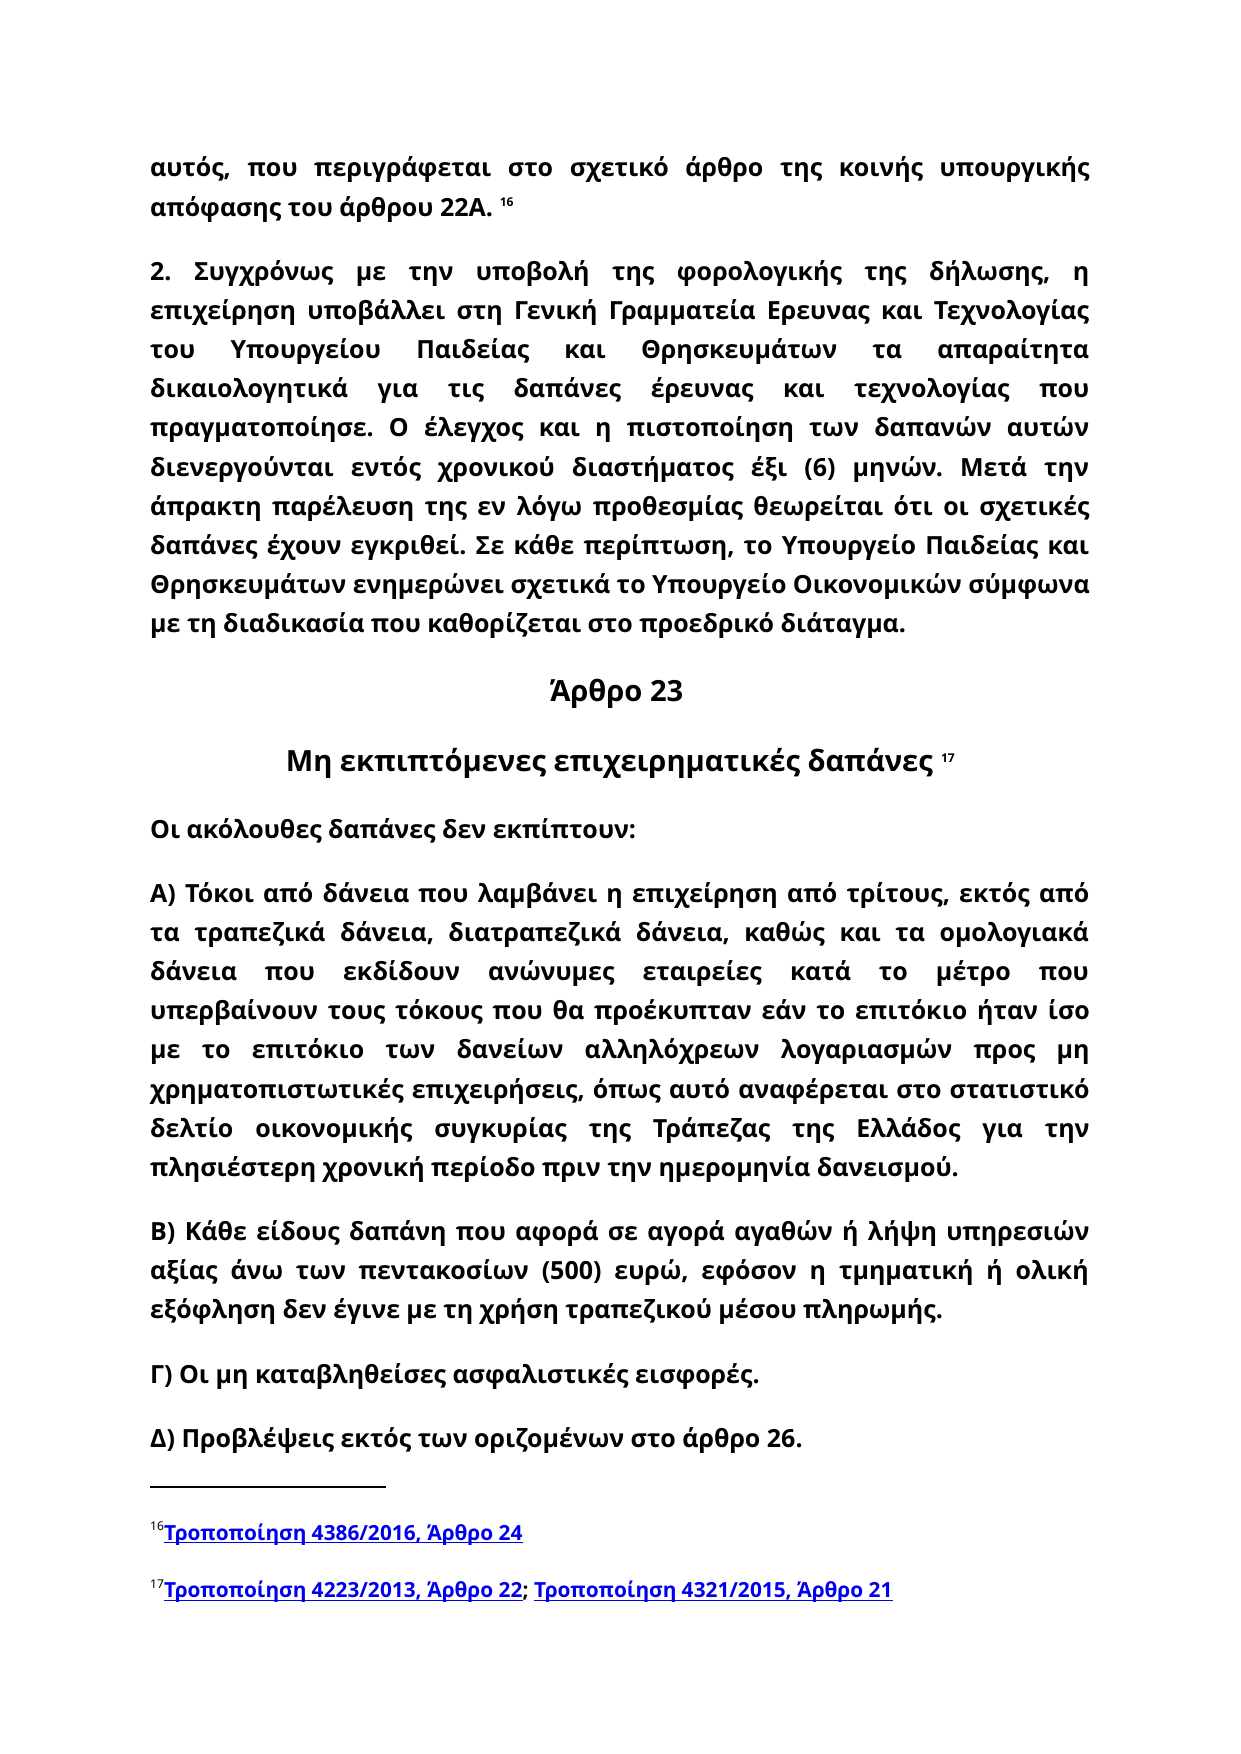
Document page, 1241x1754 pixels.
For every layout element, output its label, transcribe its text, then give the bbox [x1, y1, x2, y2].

subtitle Άρθρο 23 [150, 670, 1090, 710]
text 2. Συγχρόνως με την υποβολή της φορολογικής της δήλωσης, η επιχείρηση υποβάλλει στη Γενική Γραμματεία Ερευνας και Τεχνολογίας του Υπουργείου Παιδείας και Θρησκευμάτων τα απαραίτητα δικαιολογητικά για τις δαπάνες έρευνας και τεχνολογίας που πραγματοποίησε. Ο έλεγχος και η πιστοποίηση των δαπανών αυτών διενεργούνται εντός χρονικού διαστήματος έξι (6) μηνών. Μετά την άπρακτη παρέλευση της εν λόγω προθεσμίας θεωρείται ότι οι σχετικές δαπάνες έχουν εγκριθεί. Σε κάθε περίπτωση, το Υπουργείο Παιδείας και Θρησκευμάτων ενημερώνει σχετικά το Υπουργείο Οικονομικών σύμφωνα με τη διαδικασία που καθορίζεται στο προεδρικό διάταγμα. [150, 253, 1090, 640]
text Οι ακόλουθες δαπάνες δεν εκπίπτουν: [150, 811, 1090, 845]
text Τροποποίηση 4223/2013, Άρθρο 22; Τροποποίηση 4321/2015, Άρθρο 21 [150, 1576, 1090, 1604]
text Β) Κάθε είδους δαπάνη που αφορά σε αγορά αγαθών ή λήψη υπηρεσιών αξίας άνω των πεντακοσίων (500) ευρώ, εφόσον η τμηματική ή ολική εξόφληση δεν έγινε με τη χρήση τραπεζικού μέσου πληρωμής. [150, 1214, 1090, 1326]
text Γ) Οι μη καταβληθείσες ασφαλιστικές εισφορές. [150, 1356, 1090, 1390]
text Α) Τόκοι από δάνεια που λαμβάνει η επιχείρηση από τρίτους, εκτός από τα τραπεζικά δάνεια, διατραπεζικά δάνεια, καθώς και τα ομολογιακά δάνεια που εκδίδουν ανώνυμες εταιρείες κατά το μέτρο που υπερβαίνουν τους τόκους που θα προέκυπταν εάν το επιτόκιο ήταν ίσο με το επιτόκιο των δανείων αλληλόχρεων λογαριασμών προς μη χρηματοπιστωτικές επιχειρήσεις, όπως αυτό αναφέρεται στο στατιστικό δελτίο οικονομικής συγκυρίας της Τράπεζας της Ελλάδος για την πλησιέστερη χρονική περίοδο πριν την ημερομηνία δανεισμού. [150, 875, 1090, 1184]
text Δ) Προβλέψεις εκτός των οριζομένων στο άρθρο 26. [150, 1420, 1090, 1454]
text αυτός, που περιγράφεται στο σχετικό άρθρο της κοινής υπουργικής απόφασης του άρθρου 22Α. [150, 150, 1090, 223]
text Τροποποίηση 4386/2016, Άρθρο 24 [150, 1518, 1090, 1546]
subtitle Μη εκπιπτόμενες επιχειρηματικές δαπάνες [150, 741, 1090, 780]
